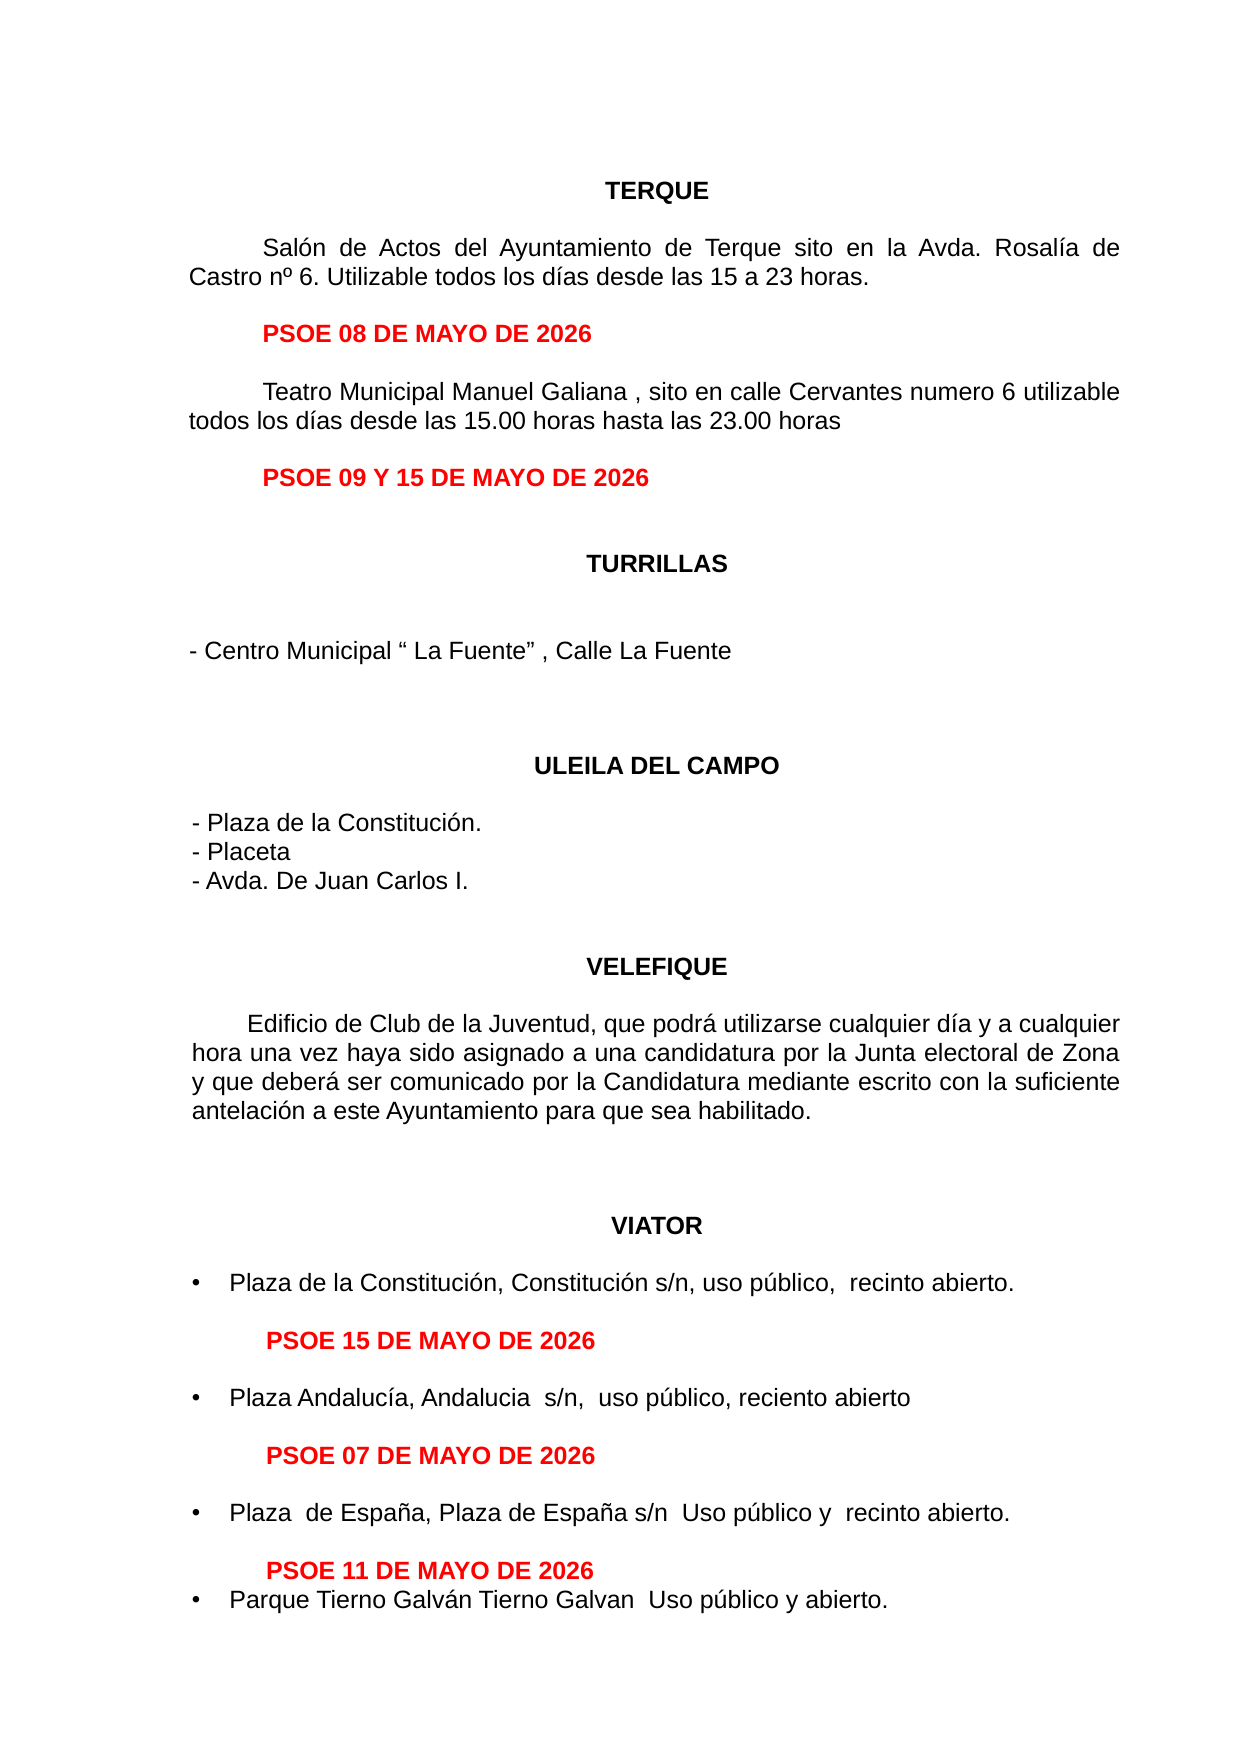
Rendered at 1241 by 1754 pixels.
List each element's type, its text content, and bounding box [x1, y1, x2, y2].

list Plaza de España, Plaza de España s/n Uso público y recinto abierto. [192, 1498, 1122, 1527]
text - Avda. De Juan Carlos I. [192, 866, 1122, 894]
list Plaza de la Constitución, Constitución s/n, uso público, recinto abierto. [192, 1268, 1122, 1297]
subtitle VIATOR [192, 1211, 1122, 1239]
text PSOE 15 DE MAYO DE 2026 [118, 1326, 1122, 1354]
text PSOE 09 Y 15 DE MAYO DE 2026 [188, 463, 1122, 492]
text - Placeta [192, 837, 1122, 866]
text - Plaza de la Constitución. [192, 808, 1122, 837]
text TURRILLAS [118, 549, 1122, 578]
text Teatro Municipal Manuel Galiana , sito en calle Cervantes numero 6 utilizable todos los días desde las 15.00 horas hasta las 23.00 horas [188, 377, 1122, 434]
subtitle VELEFIQUE [192, 952, 1122, 981]
text ULEILA DEL CAMPO [192, 751, 1122, 779]
text - Centro Municipal “ La Fuente” , Calle La Fuente [189, 636, 1122, 664]
text Edificio de Club de la Juventud, que podrá utilizarse cualquier día y a cualquier hora una vez haya sido asignado a una candidatura por la Junta electoral de Zona y que deberá ser comunicado por la Candidatura mediante escrito con la suficiente antelación a este Ayuntamiento para que sea habilitado. [192, 1009, 1122, 1124]
text PSOE 07 DE MAYO DE 2026 [118, 1441, 1122, 1469]
list Plaza Andalucía, Andalucia s/n, uso público, reciento abierto [192, 1383, 1122, 1412]
text Salón de Actos del Ayuntamiento de Terque sito en la Avda. Rosalía de Castro nº 6. Utilizable todos los días desde las 15 a 23 horas. [188, 233, 1122, 291]
text PSOE 08 DE MAYO DE 2026 [188, 319, 1122, 348]
text PSOE 11 DE MAYO DE 2026 [118, 1556, 1122, 1585]
text TERQUE [118, 176, 1122, 204]
list Parque Tierno Galván Tierno Galvan Uso público y abierto. [192, 1585, 1122, 1613]
